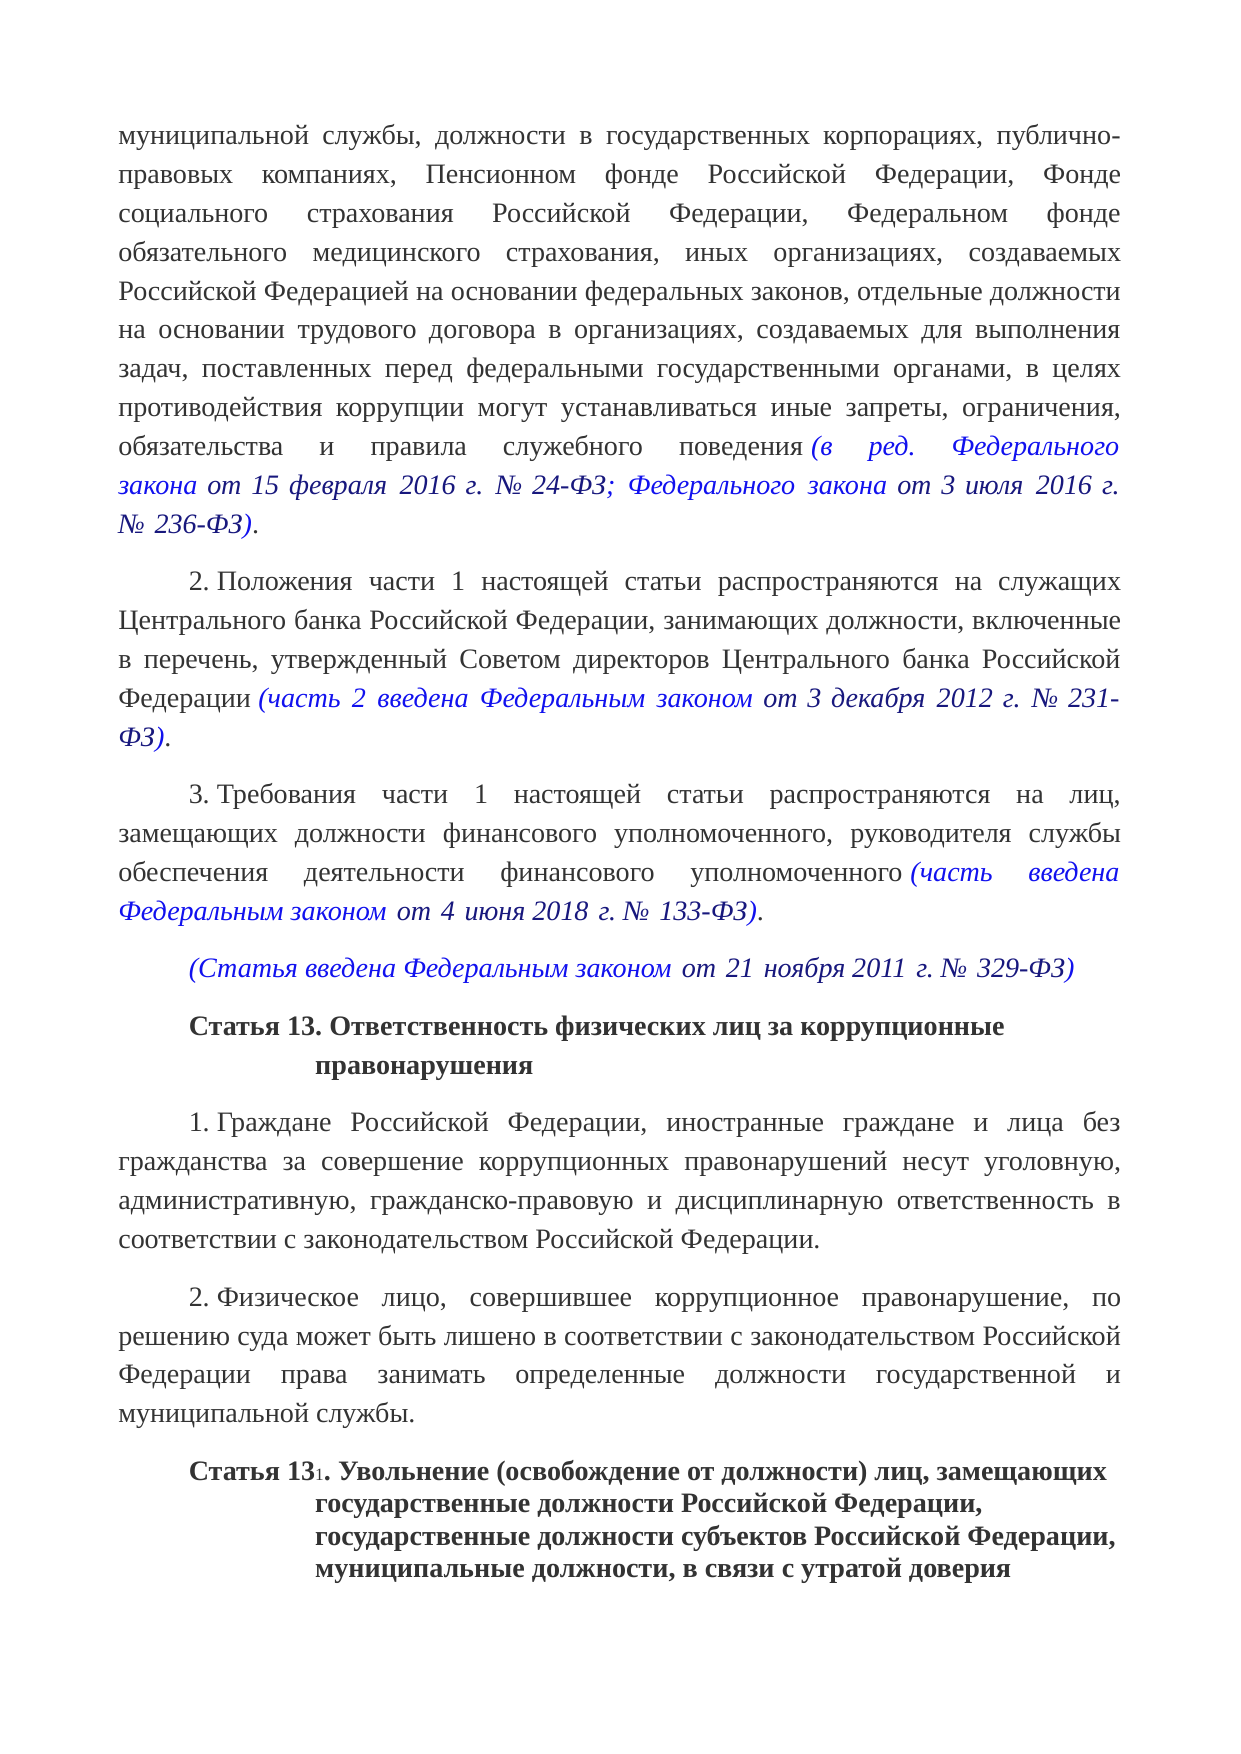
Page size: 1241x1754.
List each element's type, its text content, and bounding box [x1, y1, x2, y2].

text Статья 131. Увольнение (освобождение от должности) лиц, замещающих государственные должности Российской Федерации, государственные должности субъектов Российской Федерации, муниципальные должности, в связи с утратой доверия [188, 1454, 1122, 1583]
text 3. Требования части 1 настоящей статьи распространяются на лиц, замещающих должности финансового уполномоченного, руководителя службы обеспечения деятельности финансового уполномоченного (часть введена Федеральным законом от 4 июня 2018 г. № 133-ФЗ). [118, 777, 1122, 926]
text муниципальной службы, должности в государственных корпорациях, публично-правовых компаниях, Пенсионном фонде Российской Федерации, Фонде социального страхования Российской Федерации, Федеральном фонде обязательного медицинского страхования, иных организациях, создаваемых Российской Федерацией на основании федеральных законов, отдельные должности на основании трудового договора в организациях, создаваемых для выполнения задач, поставленных перед федеральными государственными органами, в целях противодействия коррупции могут устанавливаться иные запреты, ограничения, обязательства и правила служебного поведения (в ред. Федерального закона от 15 февраля 2016 г. № 24-ФЗ; Федерального закона от 3 июля 2016 г. № 236-ФЗ). [118, 118, 1122, 539]
text 2. Положения части 1 настоящей статьи распространяются на служащих Центрального банка Российской Федерации, занимающих должности, включенные в перечень, утвержденный Советом директоров Центрального банка Российской Федерации (часть 2 введена Федеральным законом от 3 декабря 2012 г. № 231-ФЗ). [118, 564, 1122, 752]
text Статья 13. Ответственность физических лиц за коррупционные правонарушения [188, 1009, 1122, 1080]
text 1. Граждане Российской Федерации, иностранные граждане и лица без гражданства за совершение коррупционных правонарушений несут уголовную, административную, гражданско-правовую и дисциплинарную ответственность в соответствии с законодательством Российской Федерации. [118, 1106, 1122, 1254]
text 2. Физическое лицо, совершившее коррупционное правонарушение, по решению суда может быть лишено в соответствии с законодательством Российской Федерации права занимать определенные должности государственной и муниципальной службы. [118, 1280, 1122, 1429]
text (Статья введена Федеральным законом от 21 ноября 2011 г. № 329-ФЗ) [118, 951, 1122, 984]
